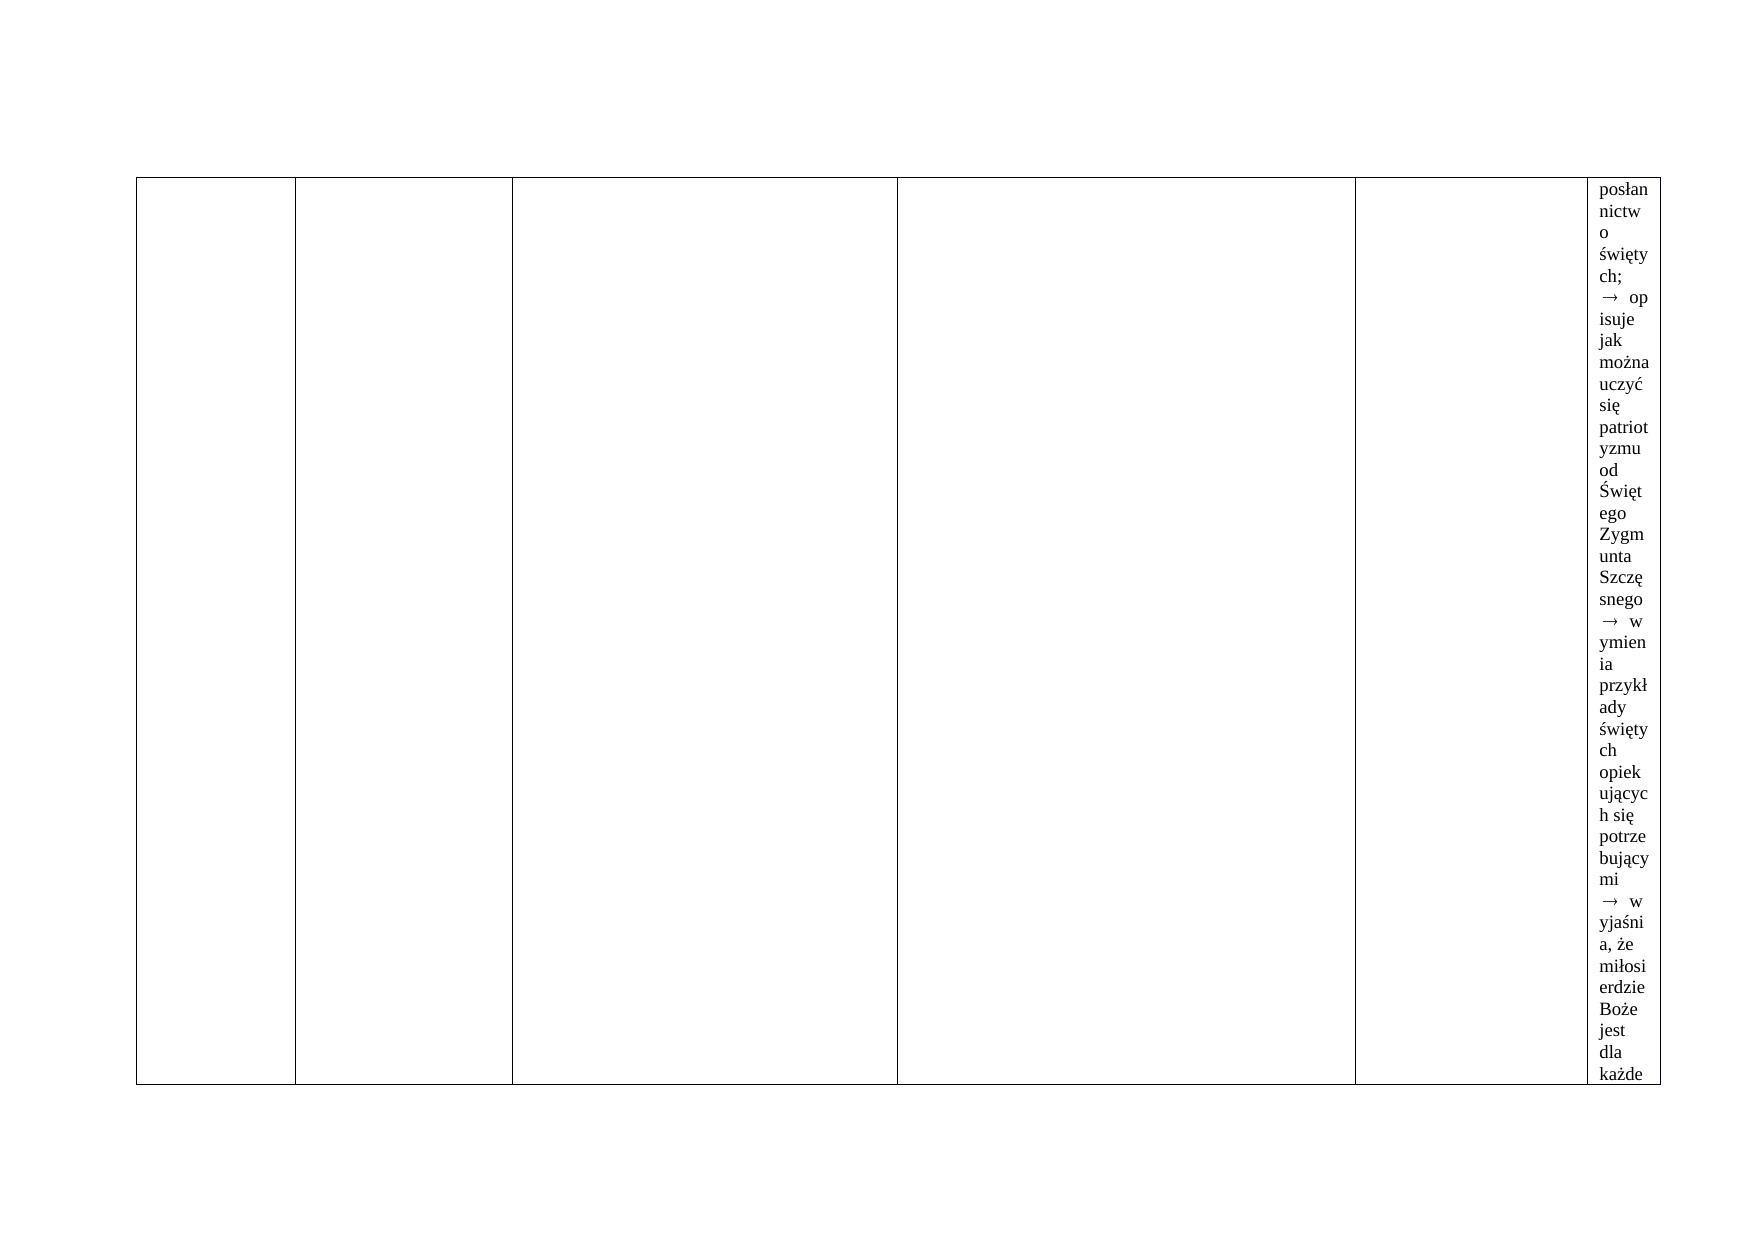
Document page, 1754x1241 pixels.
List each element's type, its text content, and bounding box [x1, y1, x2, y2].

table_cell [296, 178, 512, 1084]
table_cell wyjasnia, że Kościół odpowiada na znaki czasu tłumaczy, że człowiek jest powołany do rozwoju opowiada o błogosławionym Honoracie Koźmińskim ukazuje wpływ pedagogiki Świętego Jana Bosko na dzisiejsze szkoły opisuje, na czym polegała wierność Świętego Zygmunta Szczęsnego wobec spraw Polski i Kościoła. wyjaśnia, na czym polega służba bliźniemu na wzór brata Alberta omawia wybrane formy kultu miłosierdzia Bożego opowiada o błogosławionym Janie Beyzymie tłumaczy, jakie stany można wyróżnić w Kościele. [1356, 178, 1587, 1084]
table_cell [137, 178, 295, 1084]
table_cell tłumaczy potrzebę poznawania historii Kościoła wie, że człowiek, przyczyniając się do rozwoju świata, realizuje Boże wezwanie „czyńcie sobie ziemię poddaną” wymienia przykłady polskich świętych patriotów wyjaśnia w jaki sposób Bóg potwierdza posłannictwo świętych; opisuje jak można uczyć się patriotyzmu od Świętego Zygmunta Szczęsnego wymienia przykłady świętych opiekujących się potrzebującymi wyjaśnia, że miłosierdzie Boże jest dla każdego wymienia obszary działalności misyjnej Kościoła wyjaśnia pojęcie „apostolstwo.” [1588, 178, 1660, 1084]
table_cell wyjaśnia, kto i dlaczego zwołał sobór rozumie dlaczego wynalazki oraz postęp technologiczny nie mogą być ważniejsze od człowieka; tłumaczy, że Kościół jest nierozerwalnie związany z historią Polski; przedstawia życie Świętego Jana Bosko i argumentuje aktualność jego dzieła; definiuje, czym wyróżniała się działalność Świętego Zygmunta Szczęsnego przedstawia krótko życiorys brata Alberta opisuje postać Świętej Faustyny Kowalskiej wyjaśnia, jak rozumie termin „misja Kościoła”; omawia obowiązki chrześcijan wynikające z przynależności do Kościoła. [898, 178, 1355, 1084]
table_cell zna ustalenia Soboru Watykańskiego I wyjaśnia, czym jest katolicka nauka społeczna i podaje, kto był jej prekursorem argumentuje, że w czasie zaborów (i nie tylko) Kościół miał wpływ na wiele dziedzin życia; wyjaśnia i podaje sposoby pracy nad sobą, by osiągnąć świętość charakteryzuje postać i posługę Świętego Zygmunta Szczęsnego wyjaśnia, jaką rolę odegrał brat Albert w historii ojczyzny i Kościoła tłumaczy, czym jest Boże miłosierdzie tłumaczy, na czym polega działalność misyjna Kościoła; charakteryzuje, na czym polega apostolstwo świeckich. [513, 178, 897, 1084]
